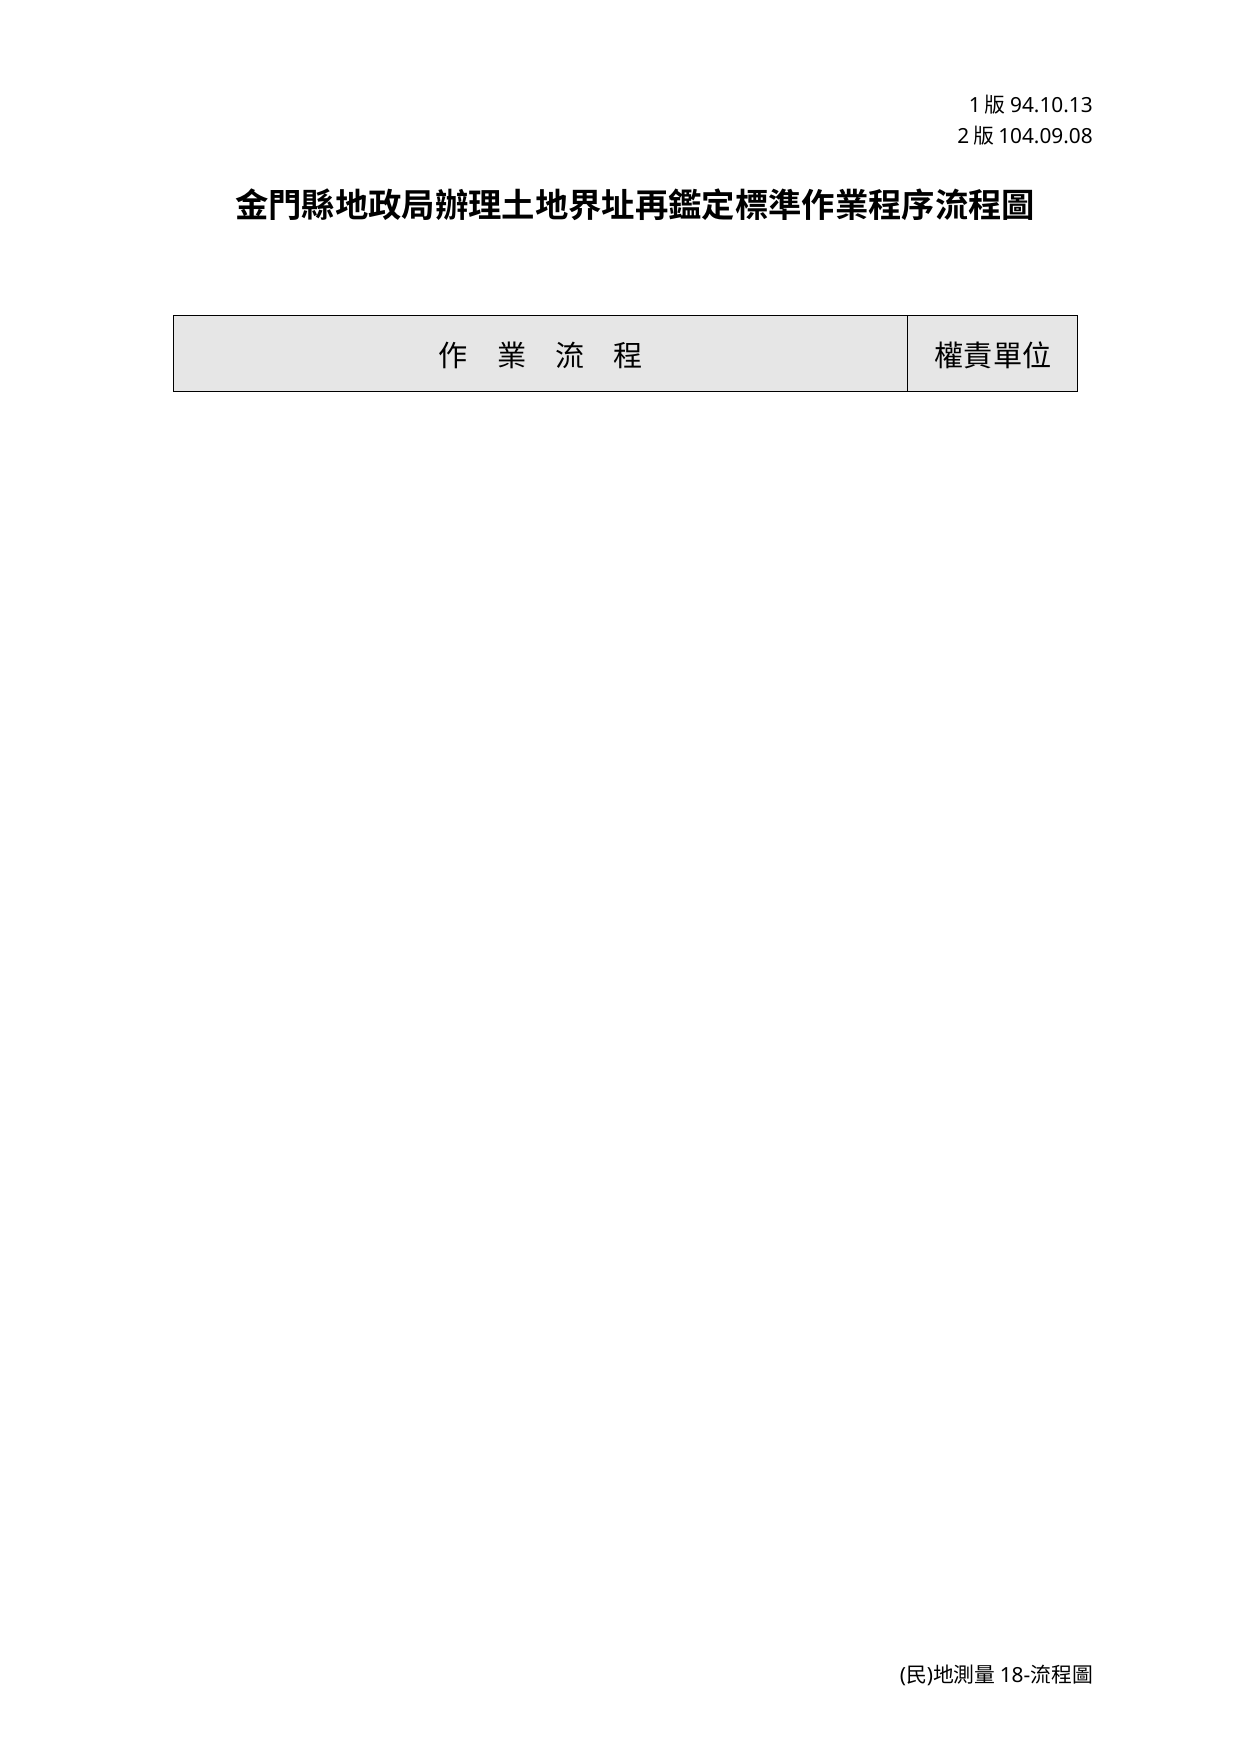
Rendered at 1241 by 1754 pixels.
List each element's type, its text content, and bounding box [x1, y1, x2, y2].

text 金門縣地政局辦理土地界址再鑑定標準作業程序流程圖 [177, 165, 1092, 240]
table_header 作 業 流 程 [174, 316, 907, 391]
table_header 權責單位 [908, 316, 1077, 391]
